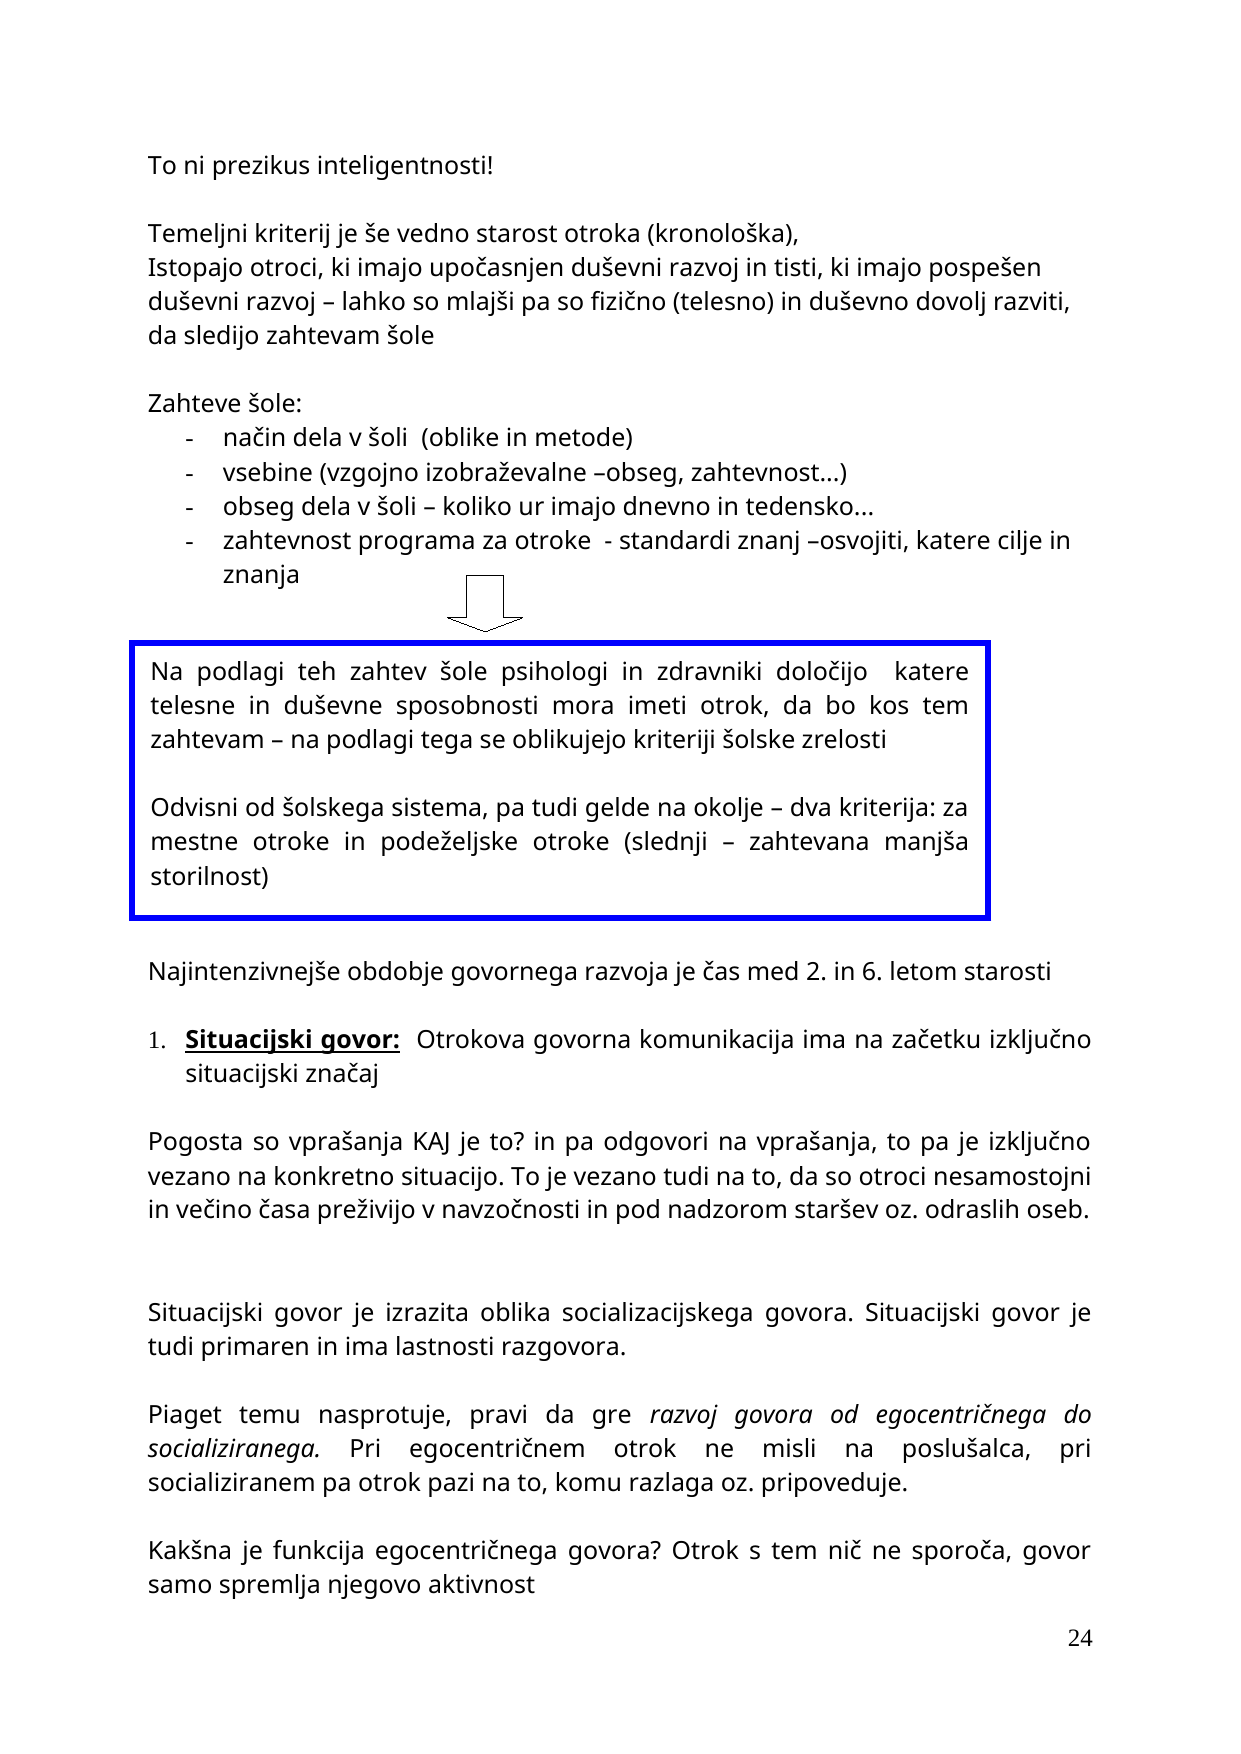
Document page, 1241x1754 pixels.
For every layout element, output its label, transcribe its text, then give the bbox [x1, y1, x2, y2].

text Zahteve šole: [148, 386, 1093, 420]
text Najintenzivnejše obdobje govornega razvoja je čas med 2. in 6. letom starosti [148, 954, 1093, 988]
subtitle Razvoj govora [991, 863, 1093, 908]
list obseg dela v šoli – koliko ur imajo dnevno in tedensko... [185, 488, 1093, 522]
list Situacijski govor: Otrokova govorna komunikacija ima na začetku izključno situacijski značaj [148, 1022, 1093, 1090]
text Temeljni kriterij je še vedno starost otroka (kronološka), [148, 216, 1093, 250]
text Istopajo otroci, ki imajo upočasnjen duševni razvoj in tisti, ki imajo pospešen duševni razvoj – lahko so mlajši pa so fizično (telesno) in duševno dovolj razviti, da sledijo zahtevam šole [148, 250, 1093, 352]
list zahtevnost programa za otroke - standardi znanj –osvojiti, katere cilje in znanja [185, 522, 1093, 590]
text To ni prezikus inteligentnosti! [148, 148, 1093, 182]
text Odvisni od šolskega sistema, pa tudi gelde na okolje – dva kriterija: za mestne otroke in podeželjske otroke (slednji – zahtevana manjša storilnost) [150, 790, 970, 892]
text Kakšna je funkcija egocentričnega govora? Otrok s tem nič ne sporoča, govor samo spremlja njegovo aktivnost [148, 1533, 1093, 1601]
text Situacijski govor je izrazita oblika socializacijskega govora. Situacijski govor je tudi primaren in ima lastnosti razgovora. [148, 1294, 1093, 1362]
text Na podlagi teh zahtev šole psihologi in zdravniki določijo katere telesne in duševne sposobnosti mora imeti otrok, da bo kos tem zahtevam – na podlagi tega se oblikujejo kriteriji šolske zrelosti [150, 654, 970, 756]
list vsebine (vzgojno izobraževalne –obseg, zahtevnost...) [185, 454, 1093, 488]
text Piaget temu nasprotuje, pravi da gre razvoj govora od egocentričnega do socializiranega. Pri egocentričnem otrok ne misli na poslušalca, pri socializiranem pa otrok pazi na to, komu razlaga oz. pripoveduje. [148, 1397, 1093, 1499]
list način dela v šoli (oblike in metode) [185, 420, 1093, 454]
text Pogosta so vprašanja KAJ je to? in pa odgovori na vprašanja, to pa je izključno vezano na konkretno situacijo. To je vezano tudi na to, da so otroci nesamostojni in večino časa preživijo v navzočnosti in pod nadzorom staršev oz. odraslih oseb. [148, 1124, 1093, 1226]
